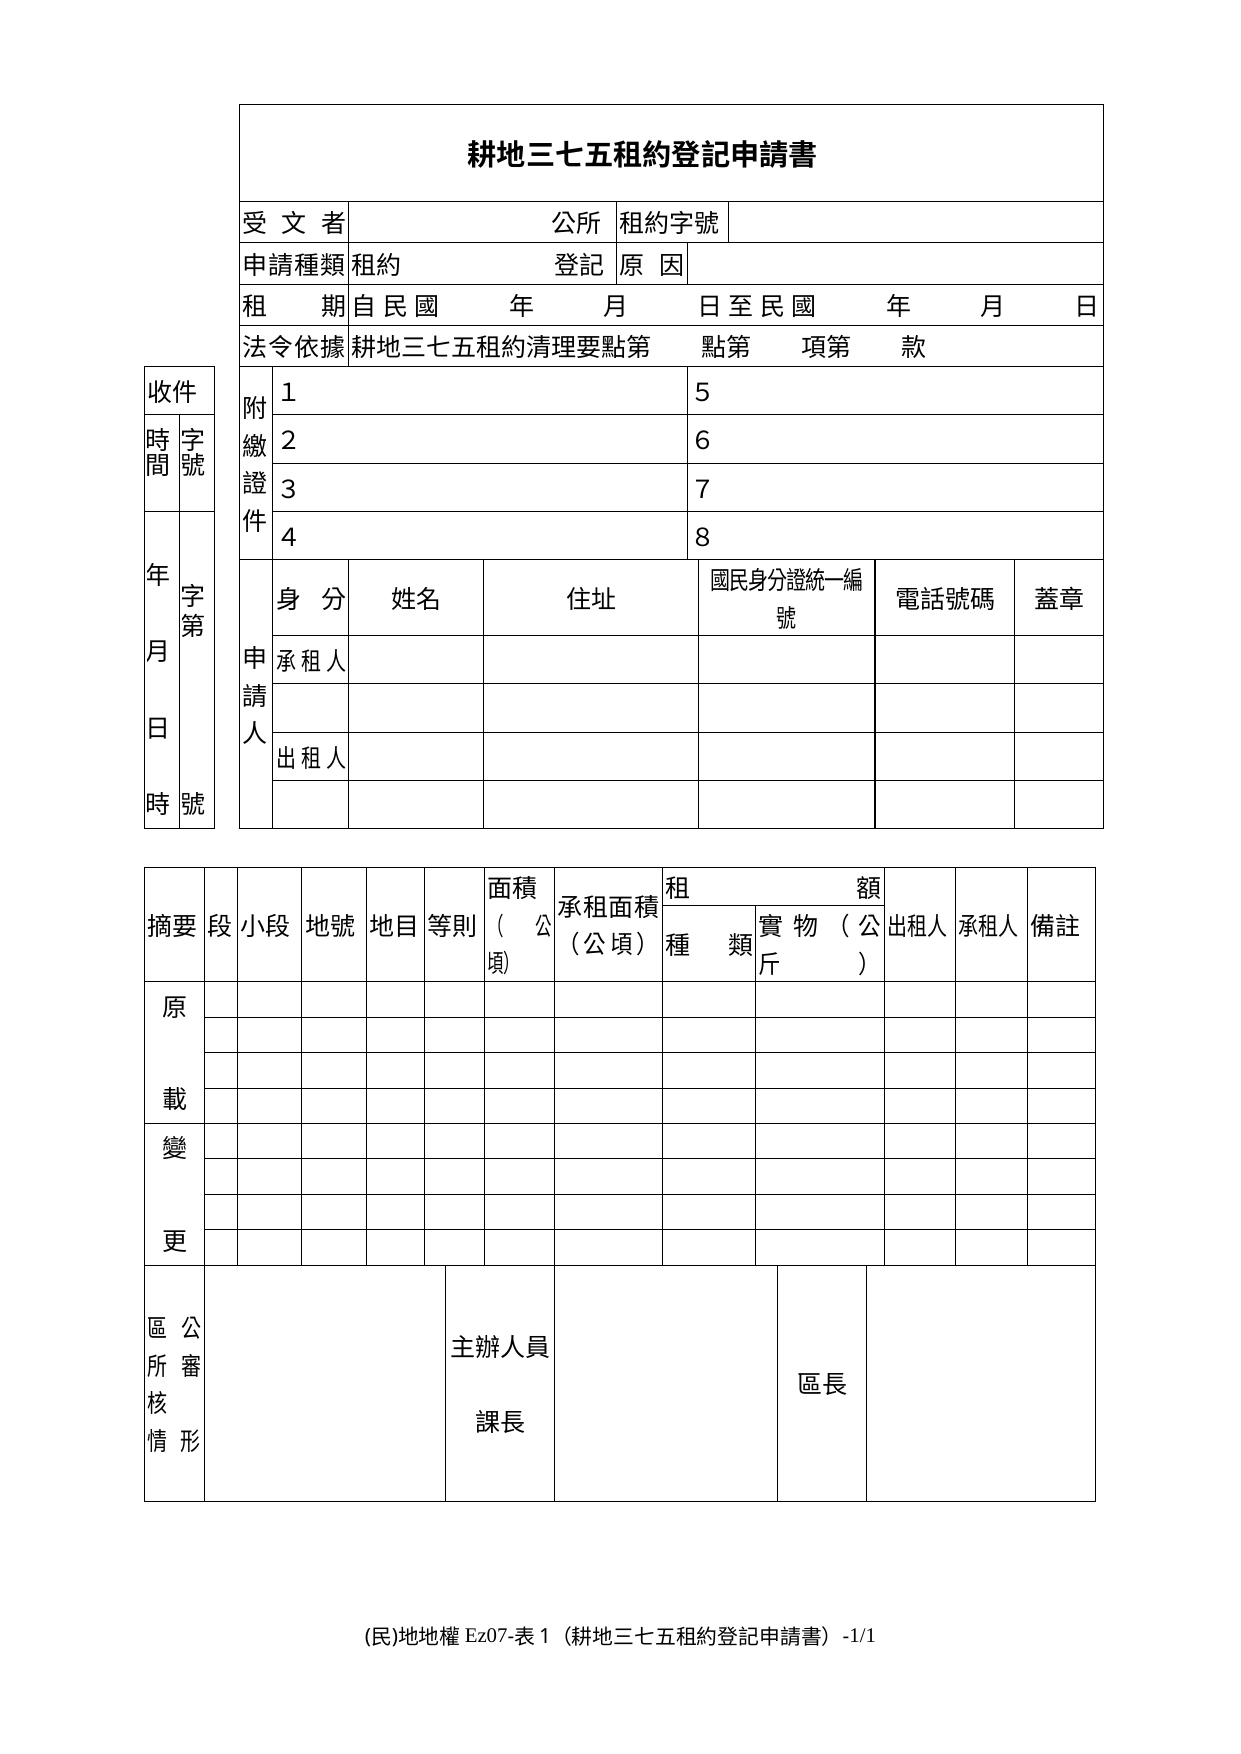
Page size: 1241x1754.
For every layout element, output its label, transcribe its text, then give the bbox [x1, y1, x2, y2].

table_cell [956, 982, 1027, 1017]
table_cell [215, 511, 239, 559]
table_cell [238, 1124, 301, 1158]
table_cell [485, 1089, 554, 1123]
table_cell [756, 1124, 884, 1158]
table_cell 區長 [778, 1266, 866, 1501]
table_cell [205, 1018, 237, 1052]
table_cell [885, 1124, 955, 1158]
table_cell [145, 242, 214, 283]
table_cell [485, 1053, 554, 1087]
table_cell 變更 [145, 1124, 204, 1264]
table_cell [956, 1195, 1027, 1229]
table_cell [425, 1124, 484, 1158]
table_cell [756, 1018, 884, 1052]
table_cell [663, 1230, 755, 1264]
table_cell [1028, 1018, 1095, 1052]
table_cell 登記 [552, 243, 616, 283]
table_cell [485, 982, 554, 1017]
table_header [145, 104, 214, 136]
table_header 等則 [425, 868, 484, 981]
table_cell [238, 1195, 301, 1229]
table_cell [425, 1053, 484, 1087]
table_cell [756, 1053, 884, 1087]
table_cell 法令依據 [240, 326, 348, 366]
table_cell 實物（公斤） [756, 906, 884, 981]
table_cell [885, 982, 955, 1017]
table_cell [555, 1089, 662, 1123]
table_header 地目 [367, 868, 424, 981]
table_cell [756, 982, 884, 1017]
table_cell [756, 1195, 884, 1229]
table_cell [876, 733, 1014, 780]
table_cell ７ [688, 464, 1103, 511]
table_cell [215, 366, 239, 414]
table_cell [425, 1159, 484, 1194]
table_header 備註 [1028, 868, 1095, 981]
table_cell [425, 982, 484, 1017]
table_cell [956, 1159, 1027, 1194]
table_cell [238, 1159, 301, 1194]
table_cell 耕地三七五租約清理要點第 點第 項第 款 [349, 326, 1103, 366]
table_cell [885, 1159, 955, 1194]
table_cell [238, 1230, 301, 1264]
table_cell [302, 1159, 366, 1194]
table_cell [367, 1230, 424, 1264]
table_cell [956, 1089, 1027, 1123]
table_cell [484, 733, 698, 780]
table_cell 電話號碼 [876, 560, 1014, 635]
table_cell [956, 1230, 1027, 1264]
table_cell [867, 1266, 1095, 1501]
table_cell [876, 781, 1014, 828]
table_cell [349, 781, 483, 828]
table_cell [1028, 1159, 1095, 1194]
table_cell 主辦人員 課長 [446, 1266, 554, 1501]
table_cell [756, 1230, 884, 1264]
table_cell [885, 1053, 955, 1087]
table_cell 姓名 [349, 560, 483, 635]
table_cell [302, 982, 366, 1017]
table_cell [956, 1018, 1027, 1052]
table_cell [1015, 781, 1103, 828]
table_header 承租人 [956, 868, 1027, 981]
table_cell [367, 982, 424, 1017]
table_cell [302, 1089, 366, 1123]
table_cell [425, 1230, 484, 1264]
table_cell [1028, 1089, 1095, 1123]
table_cell 原載 [145, 982, 204, 1123]
table_cell [145, 284, 214, 325]
table_cell [205, 982, 237, 1017]
table_cell [238, 982, 301, 1017]
table_cell [367, 1124, 424, 1158]
table_cell [756, 1089, 884, 1123]
table_cell [485, 1124, 554, 1158]
table_cell 出租人 [273, 733, 348, 780]
table_cell 字第 號 [180, 512, 214, 828]
table_cell [484, 636, 698, 683]
table_cell 時間 [145, 415, 179, 511]
table_cell [885, 1195, 955, 1229]
table_cell [215, 683, 239, 732]
table_cell [215, 242, 239, 283]
table_cell 收件 [145, 367, 214, 414]
table_cell [205, 1089, 237, 1123]
table_cell [1028, 1124, 1095, 1158]
table_cell [555, 982, 662, 1017]
table_cell [215, 201, 239, 242]
table_cell 住址 [484, 560, 698, 635]
table_cell [238, 1089, 301, 1123]
table_cell [205, 1195, 237, 1229]
table_cell [876, 684, 1014, 732]
table_cell １ [273, 367, 687, 414]
table_cell ６ [688, 415, 1103, 463]
table_header [215, 104, 239, 136]
table_cell [699, 636, 874, 683]
table_cell [885, 1230, 955, 1264]
table_cell [349, 733, 483, 780]
table_cell [484, 243, 552, 283]
table_cell [205, 1230, 237, 1264]
table_cell [555, 1124, 662, 1158]
table_cell [663, 1089, 755, 1123]
table_cell [145, 169, 214, 201]
table_cell 租期 [240, 285, 348, 325]
table_cell [663, 1159, 755, 1194]
table_cell 申請種類 [240, 243, 348, 283]
table_cell [302, 1124, 366, 1158]
table_cell [555, 1266, 777, 1501]
table_header 段 [205, 868, 237, 981]
table_cell [1015, 733, 1103, 780]
table_cell [215, 169, 239, 201]
table_cell [215, 136, 239, 168]
table_cell [205, 1159, 237, 1194]
table_cell [215, 635, 239, 683]
table_cell [1028, 1053, 1095, 1087]
table_cell ４ [273, 512, 687, 559]
table_cell 申請人 [240, 560, 272, 828]
table_cell [663, 982, 755, 1017]
table_cell [367, 1053, 424, 1087]
table_cell [273, 781, 348, 828]
table_cell [273, 684, 348, 732]
table_cell [1028, 1230, 1095, 1264]
table_cell [484, 781, 698, 828]
table_header 小段 [238, 868, 301, 981]
table_cell [145, 136, 214, 168]
table_cell [729, 202, 1103, 242]
table_cell 承租人 [273, 636, 348, 683]
table_cell 附繳證件 [240, 367, 272, 559]
table_cell [367, 1195, 424, 1229]
table_cell [367, 1018, 424, 1052]
table_cell 自民國 年 月 日至民國 年 月 日 [349, 285, 1103, 325]
table_cell ２ [273, 415, 687, 463]
table_cell [145, 201, 214, 242]
table_cell [205, 1124, 237, 1158]
table_cell [663, 1018, 755, 1052]
table_cell 國民身分證統一編號 [699, 560, 874, 635]
table_cell [555, 1018, 662, 1052]
table_cell [484, 684, 698, 732]
table_cell 字號 [180, 415, 214, 511]
table_cell [302, 1230, 366, 1264]
table_cell [425, 1089, 484, 1123]
table_header 承租面積 （公頃） [555, 868, 662, 981]
table_cell [425, 1195, 484, 1229]
table_cell [215, 780, 239, 828]
table_cell [876, 636, 1014, 683]
table_cell [663, 1195, 755, 1229]
table_header 耕地三七五租約登記申請書 [240, 105, 1103, 201]
table_cell [215, 414, 239, 463]
table_cell 年 月 日 時 [145, 512, 179, 828]
table_cell 蓋章 [1015, 560, 1103, 635]
table_cell 租約字號 [617, 202, 728, 242]
table_cell [205, 1053, 237, 1087]
table_header 出租人 [885, 868, 955, 981]
table_cell [688, 243, 1103, 283]
table_header 摘要 [145, 868, 204, 981]
table_cell 身分 [273, 560, 348, 635]
table_cell ８ [688, 512, 1103, 559]
table_cell 區公所審核 情形 [145, 1266, 204, 1501]
table_cell [215, 284, 239, 325]
table_cell [699, 684, 874, 732]
table_cell [302, 1053, 366, 1087]
table_cell [215, 463, 239, 511]
table_cell [555, 1195, 662, 1229]
table_cell [756, 1159, 884, 1194]
table_cell [663, 1124, 755, 1158]
table_cell [349, 636, 483, 683]
table_cell [215, 325, 239, 366]
table_cell [699, 781, 874, 828]
table_cell [367, 1089, 424, 1123]
table_cell [885, 1018, 955, 1052]
table_cell [1028, 1195, 1095, 1229]
table_cell [215, 732, 239, 780]
table_cell [699, 733, 874, 780]
table_cell [367, 1159, 424, 1194]
table_header 面積 （公頃） [485, 868, 554, 981]
table_cell [956, 1124, 1027, 1158]
table_cell [425, 1018, 484, 1052]
table_cell [485, 1230, 554, 1264]
table_cell [302, 1195, 366, 1229]
table_cell [238, 1053, 301, 1087]
table_cell [238, 1018, 301, 1052]
table_cell 租約 [349, 243, 484, 283]
table_cell [349, 684, 483, 732]
table_cell [205, 1266, 445, 1501]
table_cell [1015, 636, 1103, 683]
table_cell [555, 1230, 662, 1264]
table_cell 受文者 [240, 202, 348, 242]
table_cell [485, 1159, 554, 1194]
table_cell 原因 [617, 243, 687, 283]
table_cell [663, 1053, 755, 1087]
table_cell [302, 1018, 366, 1052]
table_header 租額 [663, 868, 884, 905]
table_cell 公所 [349, 202, 616, 242]
table_cell [215, 559, 239, 635]
table_cell [485, 1195, 554, 1229]
table_cell ３ [273, 464, 687, 511]
table_cell [1015, 684, 1103, 732]
table_cell [555, 1159, 662, 1194]
table_cell [956, 1053, 1027, 1087]
table_cell [1028, 982, 1095, 1017]
table_cell ５ [688, 367, 1103, 414]
table_header 地號 [302, 868, 366, 981]
table_cell [885, 1089, 955, 1123]
table_cell 種類 [663, 906, 755, 981]
table_cell [485, 1018, 554, 1052]
table_cell [555, 1053, 662, 1087]
table_cell [145, 325, 214, 366]
